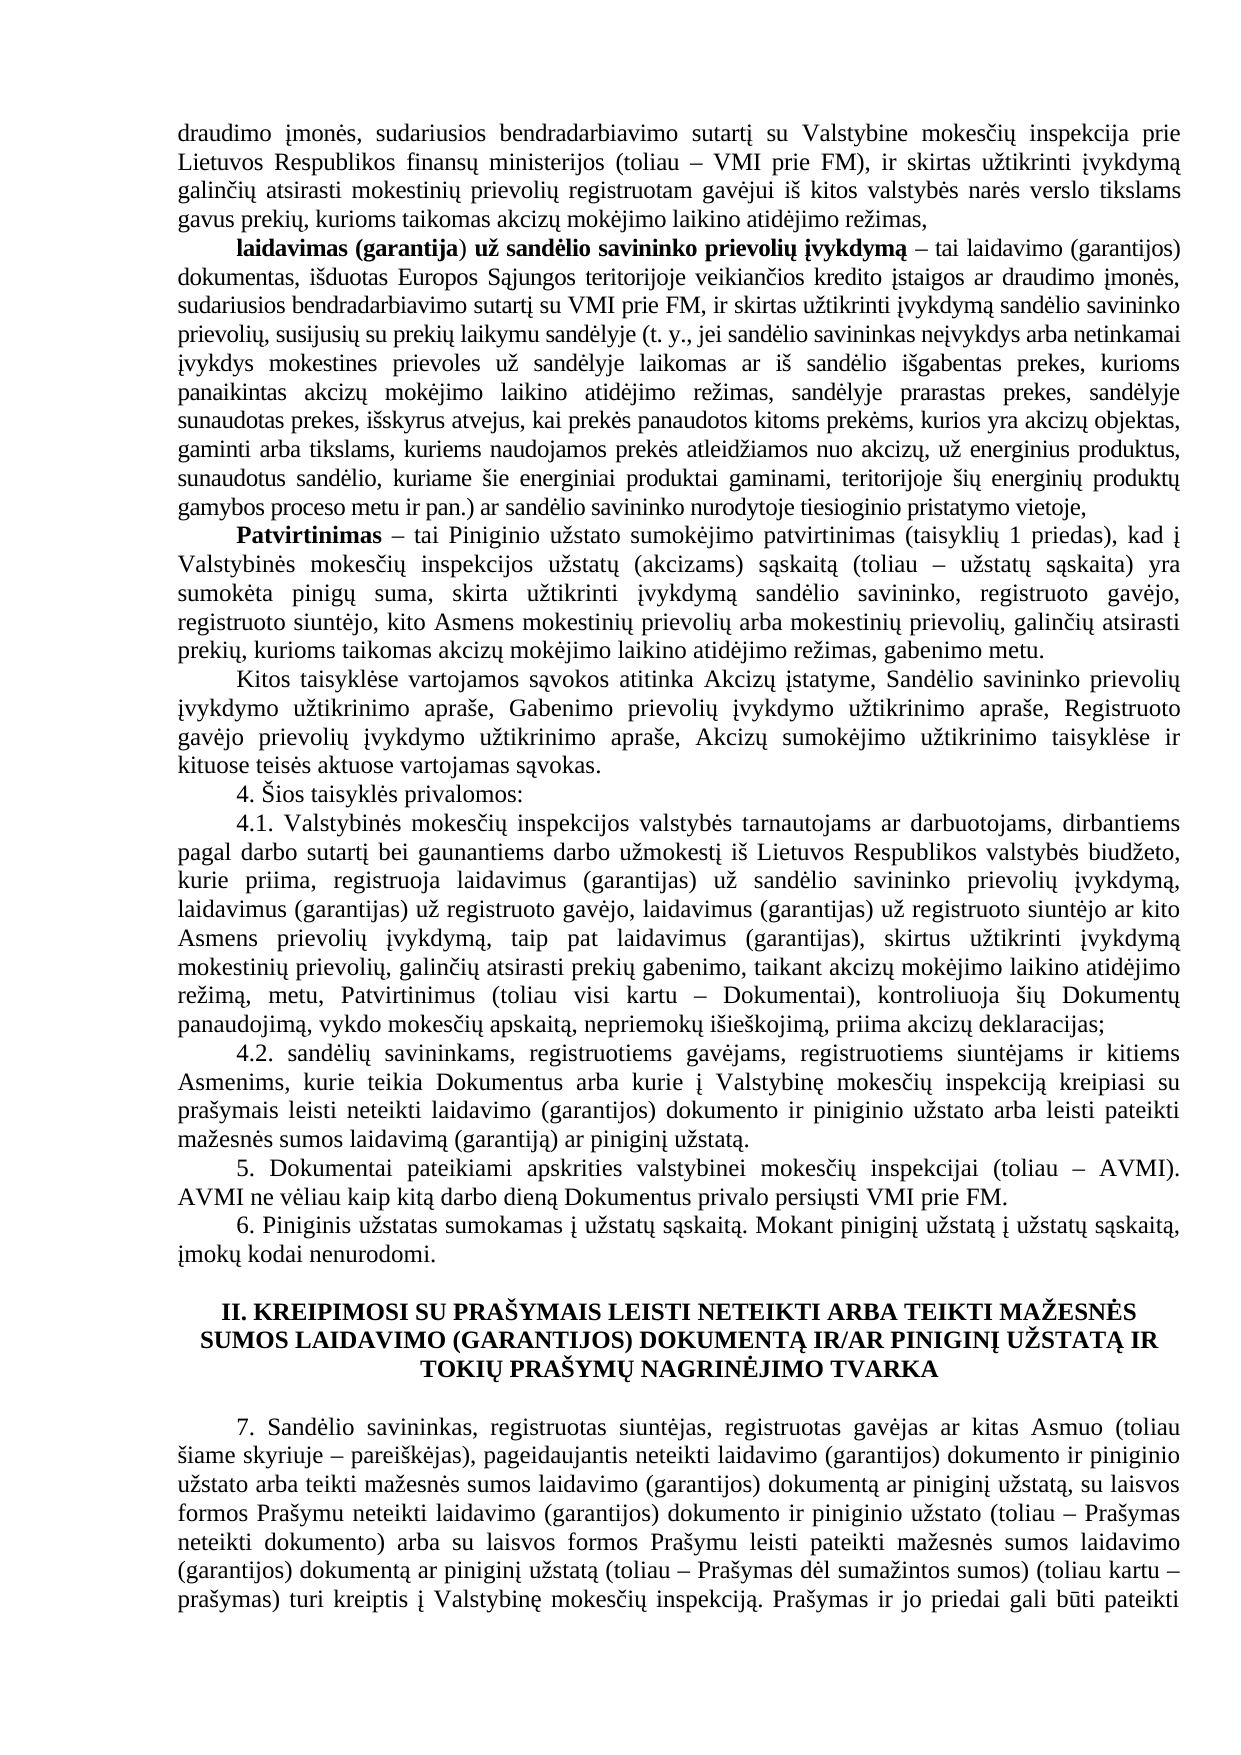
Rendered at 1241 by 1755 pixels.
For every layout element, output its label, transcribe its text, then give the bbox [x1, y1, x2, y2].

text 5. Dokumentai pateikiami apskrities valstybinei mokesčių inspekcijai (toliau – AVMI). AVMI ne vėliau kaip kitą darbo dieną Dokumentus privalo persiųsti VMI prie FM. [177, 1153, 1181, 1211]
text 4. Šios taisyklės privalomos: [177, 779, 1181, 808]
text 4.1. Valstybinės mokesčių inspekcijos valstybės tarnautojams ar darbuotojams, dirbantiems pagal darbo sutartį bei gaunantiems darbo užmokestį iš Lietuvos Respublikos valstybės biudžeto, kurie priima, registruoja laidavimus (garantijas) už sandėlio savininko prievolių įvykdymą, laidavimus (garantijas) už registruoto gavėjo, laidavimus (garantijas) už registruoto siuntėjo ar kito Asmens prievolių įvykdymą, taip pat laidavimus (garantijas), skirtus užtikrinti įvykdymą mokestinių prievolių, galinčių atsirasti prekių gabenimo, taikant akcizų mokėjimo laikino atidėjimo režimą, metu, Patvirtinimus (toliau visi kartu – Dokumentai), kontroliuoja šių Dokumentų panaudojimą, vykdo mokesčių apskaitą, nepriemokų išieškojimą, priima akcizų deklaracijas; [177, 808, 1181, 1038]
text draudimo įmonės, sudariusios bendradarbiavimo sutartį su Valstybine mokesčių inspekcija prie Lietuvos Respublikos finansų ministerijos (toliau – VMI prie FM), ir skirtas užtikrinti įvykdymą galinčių atsirasti mokestinių prievolių registruotam gavėjui iš kitos valstybės narės verslo tikslams gavus prekių, kurioms taikomas akcizų mokėjimo laikino atidėjimo režimas, [177, 118, 1181, 233]
text Patvirtinimas – tai Piniginio užstato sumokėjimo patvirtinimas (taisyklių 1 priedas), kad į Valstybinės mokesčių inspekcijos užstatų (akcizams) sąskaitą (toliau – užstatų sąskaita) yra sumokėta pinigų suma, skirta užtikrinti įvykdymą sandėlio savininko, registruoto gavėjo, registruoto siuntėjo, kito Asmens mokestinių prievolių arba mokestinių prievolių, galinčių atsirasti prekių, kurioms taikomas akcizų mokėjimo laikino atidėjimo režimas, gabenimo metu. [177, 521, 1181, 664]
text laidavimas (garantija) už sandėlio savininko prievolių įvykdymą – tai laidavimo (garantijos) dokumentas, išduotas Europos Sąjungos teritorijoje veikiančios kredito įstaigos ar draudimo įmonės, sudariusios bendradarbiavimo sutartį su VMI prie FM, ir skirtas užtikrinti įvykdymą sandėlio savininko prievolių, susijusių su prekių laikymu sandėlyje (t. y., jei sandėlio savininkas neįvykdys arba netinkamai įvykdys mokestines prievoles už sandėlyje laikomas ar iš sandėlio išgabentas prekes, kurioms panaikintas akcizų mokėjimo laikino atidėjimo režimas, sandėlyje prarastas prekes, sandėlyje sunaudotas prekes, išskyrus atvejus, kai prekės panaudotos kitoms prekėms, kurios yra akcizų objektas, gaminti arba tikslams, kuriems naudojamos prekės atleidžiamos nuo akcizų, už energinius produktus, sunaudotus sandėlio, kuriame šie energiniai produktai gaminami, teritorijoje šių energinių produktų gamybos proceso metu ir pan.) ar sandėlio savininko nurodytoje tiesioginio pristatymo vietoje, [177, 233, 1181, 521]
text Kitos taisyklėse vartojamos sąvokos atitinka Akcizų įstatyme, Sandėlio savininko prievolių įvykdymo užtikrinimo apraše, Gabenimo prievolių įvykdymo užtikrinimo apraše, Registruoto gavėjo prievolių įvykdymo užtikrinimo apraše, Akcizų sumokėjimo užtikrinimo taisyklėse ir kituose teisės aktuose vartojamas sąvokas. [177, 664, 1181, 779]
text 7. Sandėlio savininkas, registruotas siuntėjas, registruotas gavėjas ar kitas Asmuo (toliau šiame skyriuje – pareiškėjas), pageidaujantis neteikti laidavimo (garantijos) dokumento ir piniginio užstato arba teikti mažesnės sumos laidavimo (garantijos) dokumentą ar piniginį užstatą, su laisvos formos Prašymu neteikti laidavimo (garantijos) dokumento ir piniginio užstato (toliau – Prašymas neteikti dokumento) arba su laisvos formos Prašymu leisti pateikti mažesnės sumos laidavimo (garantijos) dokumentą ar piniginį užstatą (toliau – Prašymas dėl sumažintos sumos) (toliau kartu – prašymas) turi kreiptis į Valstybinę mokesčių inspekciją. Prašymas ir jo priedai gali būti pateikti [177, 1412, 1181, 1613]
text 6. Piniginis užstatas sumokamas į užstatų sąskaitą. Mokant piniginį užstatą į užstatų sąskaitą, įmokų kodai nenurodomi. [177, 1211, 1181, 1268]
text II. KREIPIMOSI SU PRAŠYMAIS LEISTI NETEIKTI ARBA TEIKTI MAŽESNĖS SUMOS LAIDAVIMO (GARANTIJOS) DOKUMENTĄ IR/AR PINIGINĮ UŽSTATĄ IR TOKIŲ PRAŠYMŲ NAGRINĖJIMO TVARKA [177, 1297, 1181, 1383]
text 4.2. sandėlių savininkams, registruotiems gavėjams, registruotiems siuntėjams ir kitiems Asmenims, kurie teikia Dokumentus arba kurie į Valstybinę mokesčių inspekciją kreipiasi su prašymais leisti neteikti laidavimo (garantijos) dokumento ir piniginio užstato arba leisti pateikti mažesnės sumos laidavimą (garantiją) ar piniginį užstatą. [177, 1038, 1181, 1153]
